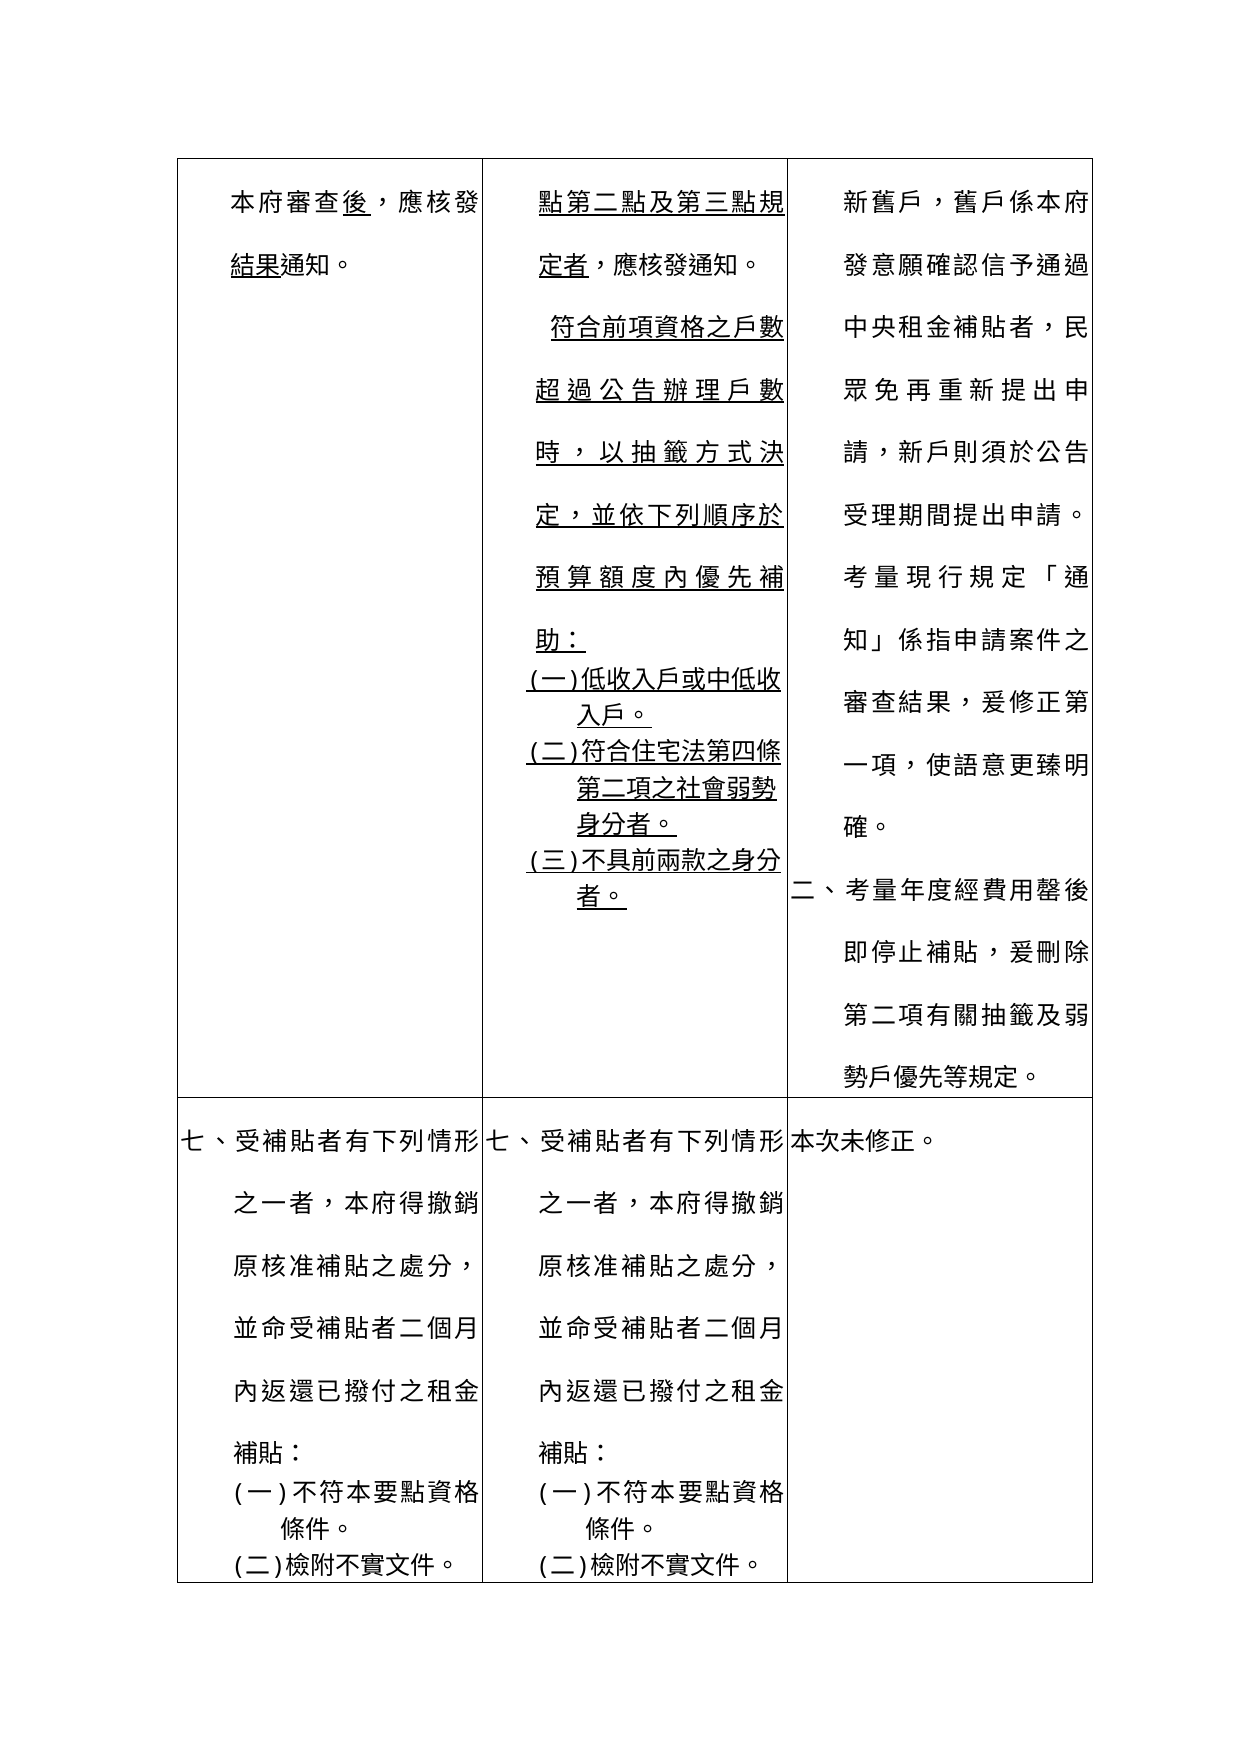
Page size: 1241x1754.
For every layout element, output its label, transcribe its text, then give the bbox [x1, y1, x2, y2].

table_cell 七、受補貼者有下列情形之一者，本府得撤銷原核准補貼之處分，並命受補貼者二個月內返還已撥付之租金補貼： (一)不符本要點資格條件。 (二)檢附不實文件。 [178, 1098, 482, 1582]
table_cell 本府審查後，應核發結果通知。 [178, 159, 482, 1097]
table_cell 新舊戶，舊戶係本府發意願確認信予通過中央租金補貼者，民眾免再重新提出申請，新戶則須於公告受理期間提出申請。考量現行規定「通知」係指申請案件之審查結果，爰修正第一項，使語意更臻明確。 二、考量年度經費用罄後即停止補貼，爰刪除第二項有關抽籤及弱勢戶優先等規定。 [788, 159, 1092, 1097]
table_cell 七、受補貼者有下列情形之一者，本府得撤銷原核准補貼之處分，並命受補貼者二個月內返還已撥付之租金補貼： (一)不符本要點資格條件。 (二)檢附不實文件。 [483, 1098, 787, 1582]
table_cell 點第二點及第三點規定者，應核發通知。 符合前項資格之戶數超過公告辦理戶數時，以抽籤方式決定，並依下列順序於預算額度內優先補助： (一)低收入戶或中低收入戶。 (二)符合住宅法第四條第二項之社會弱勢身分者。 (三)不具前兩款之身分者。 [483, 159, 787, 1097]
table_cell 本次未修正。 [788, 1098, 1092, 1582]
